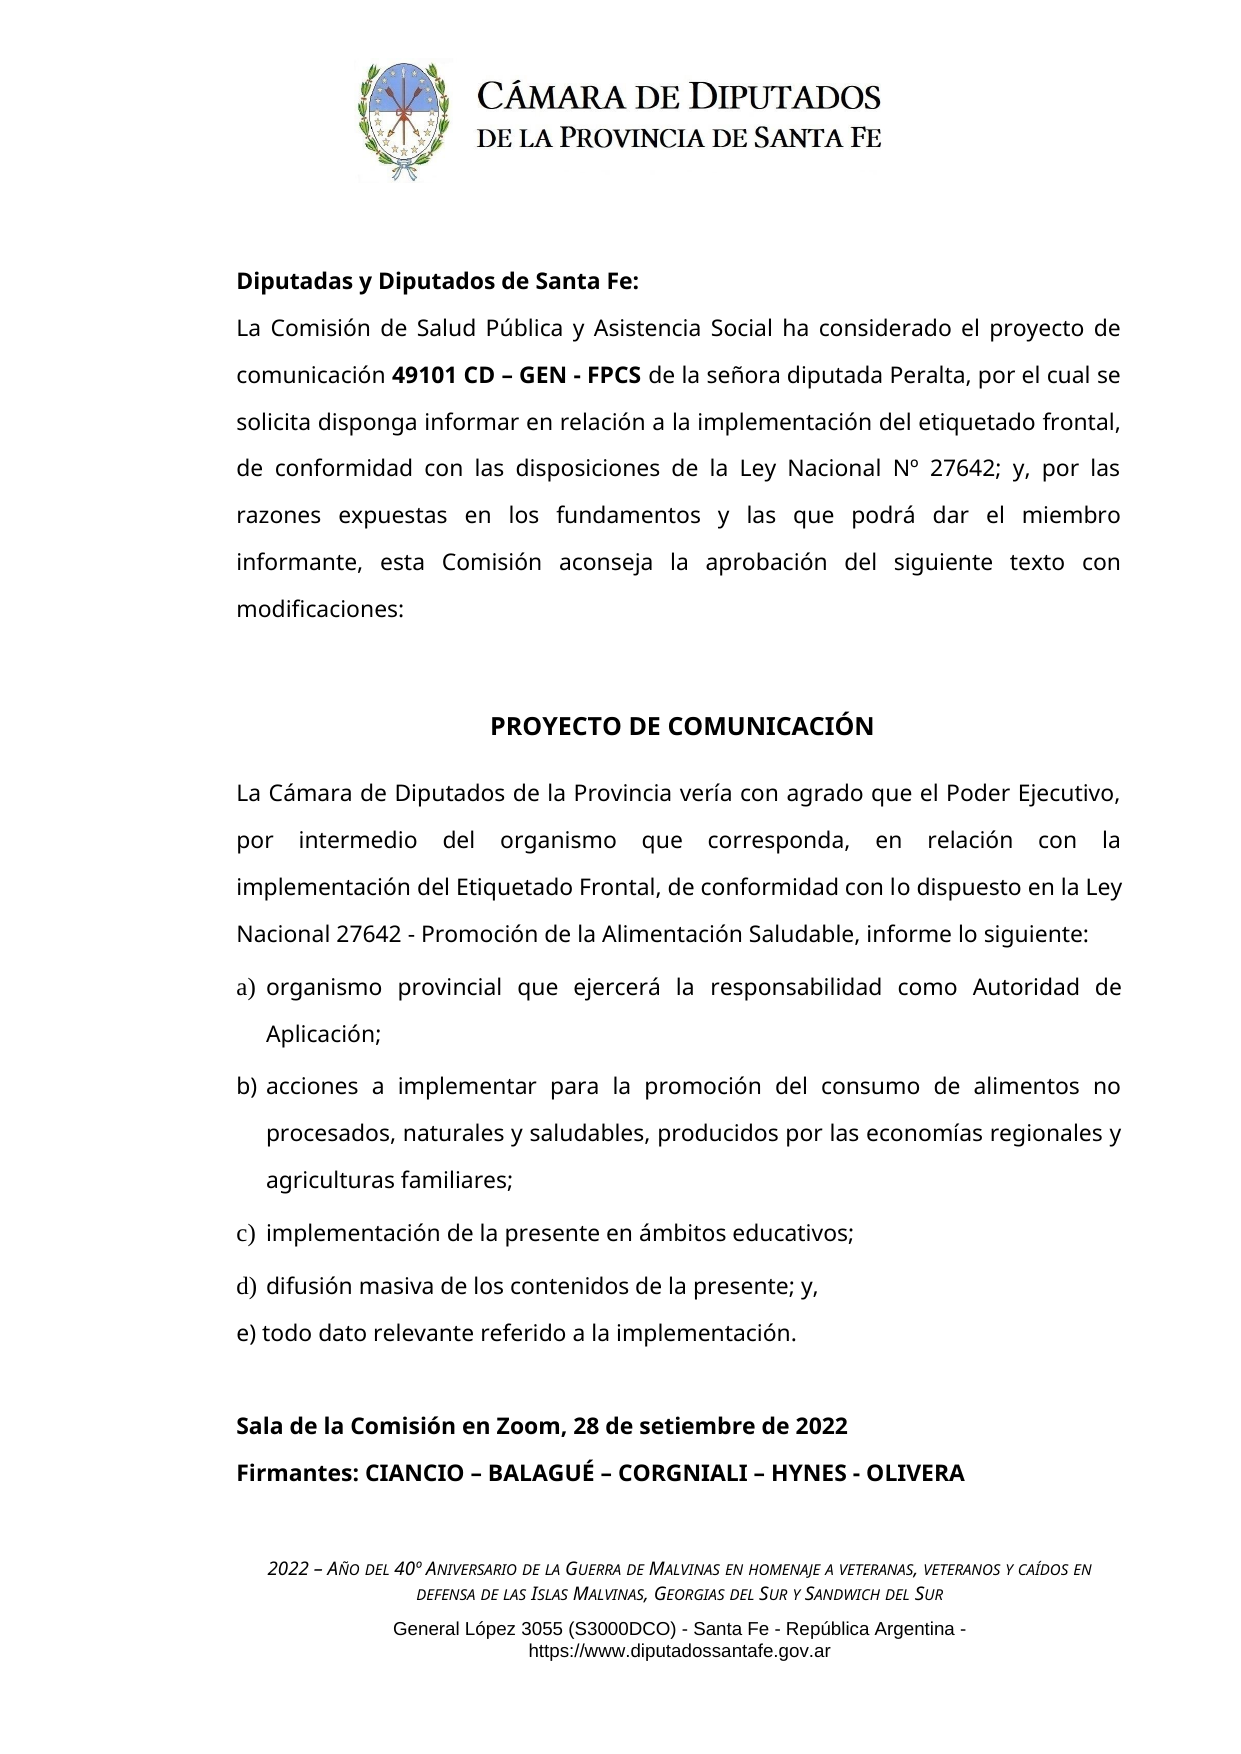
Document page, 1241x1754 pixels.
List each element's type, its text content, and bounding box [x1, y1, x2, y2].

list organismo provincial que ejercerá la responsabilidad como Autoridad de Aplicación; [236, 971, 1122, 1049]
text Sala de la Comisión en Zoom, 28 de setiembre de 2022 [236, 1410, 1122, 1442]
text La Comisión de Salud Pública y Asistencia Social ha considerado el proyecto de comunicación 49101 CD – GEN - FPCS de la señora diputada Peralta, por el cual se solicita disponga informar en relación a la implementación del etiquetado frontal, de conformidad con las disposiciones de la Ley Nacional Nº 27642; y, por las razones expuestas en los fundamentos y las que podrá dar el miembro informante, esta Comisión aconseja la aprobación del siguiente texto con modificaciones: [236, 312, 1122, 624]
text Diputadas y Diputados de Santa Fe: [236, 265, 1122, 296]
text Firmantes: CIANCIO – BALAGUÉ – CORGNIALI – HYNES - OLIVERA [236, 1457, 1122, 1488]
list difusión masiva de los contenidos de la presente; y, [236, 1270, 1122, 1301]
list acciones a implementar para la promoción del consumo de alimentos no procesados, naturales y saludables, producidos por las economías regionales y agriculturas familiares; [236, 1070, 1122, 1195]
list implementación de la presente en ámbitos educativos; [236, 1217, 1122, 1248]
text e) todo dato relevante referido a la implementación. [236, 1317, 1122, 1348]
picture [354, 58, 886, 183]
text PROYECTO DE COMUNICACIÓN [236, 708, 1122, 743]
text La Cámara de Diputados de la Provincia vería con agrado que el Poder Ejecutivo, por intermedio del organismo que corresponda, en relación con la implementación del Etiquetado Frontal, de conformidad con lo dispuesto en la Ley Nacional 27642 - Promoción de la Alimentación Saludable, informe lo siguiente: [236, 777, 1122, 949]
